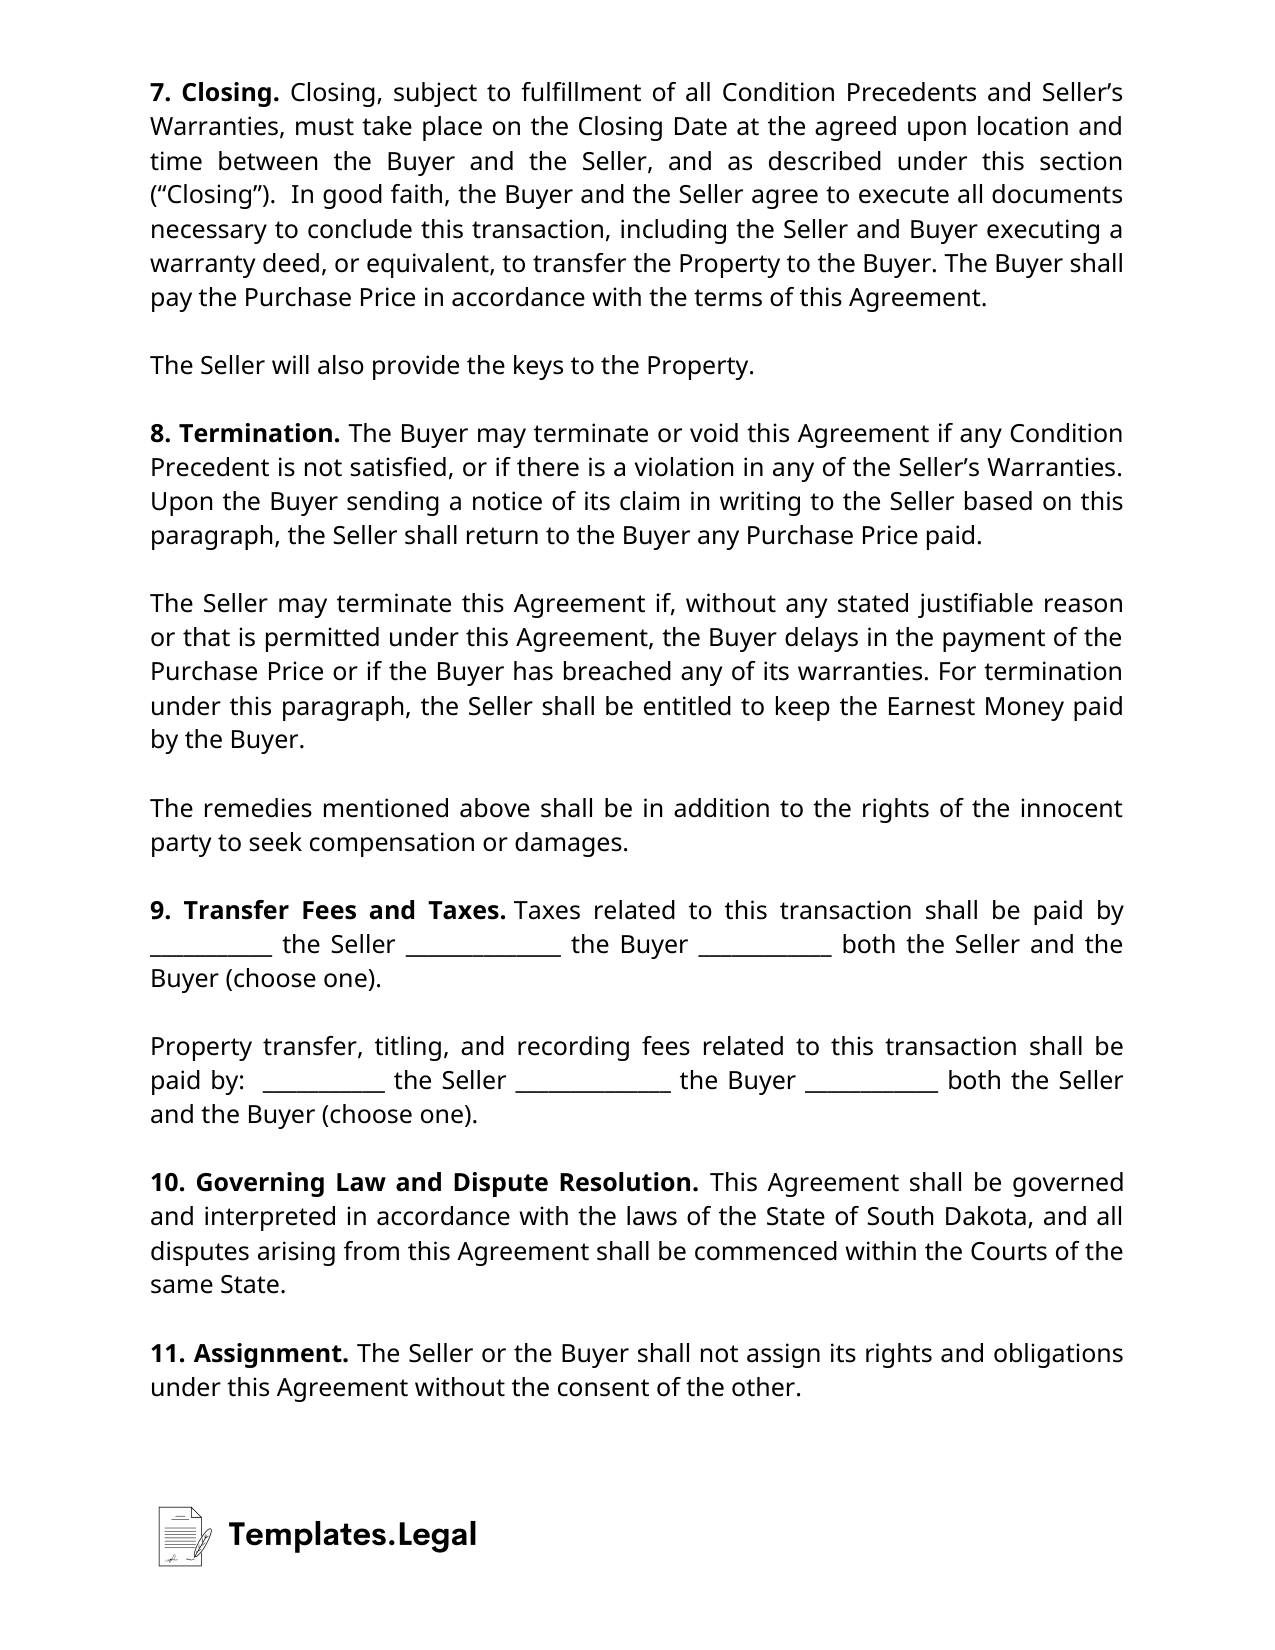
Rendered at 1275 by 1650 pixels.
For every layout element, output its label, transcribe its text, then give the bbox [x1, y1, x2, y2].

text 11. Assignment. The Seller or the Buyer shall not assign its rights and obligations under this Agreement without the consent of the other. [150, 1335, 1125, 1403]
text The remedies mentioned above shall be in addition to the rights of the innocent party to seek compensation or damages. [150, 790, 1125, 858]
text The Seller may terminate this Agreement if, without any stated justifiable reason or that is permitted under this Agreement, the Buyer delays in the payment of the Purchase Price or if the Buyer has breached any of its warranties. For termination under this paragraph, the Seller shall be entitled to keep the Earnest Money paid by the Buyer. [150, 586, 1125, 756]
text 9. Transfer Fees and Taxes. Taxes related to this transaction shall be paid by ___________ the Seller ______________ the Buyer ____________ both the Seller and the Buyer (choose one). [150, 892, 1125, 995]
text 7. Closing. Closing, subject to fulfillment of all Condition Precedents and Seller’s Warranties, must take place on the Closing Date at the agreed upon location and time between the Buyer and the Seller, and as described under this section (“Closing”). In good faith, the Buyer and the Seller agree to execute all documents necessary to conclude this transaction, including the Seller and Buyer executing a warranty deed, or equivalent, to transfer the Property to the Buyer. The Buyer shall pay the Purchase Price in accordance with the terms of this Agreement. [150, 75, 1125, 313]
text 8. Termination. The Buyer may terminate or void this Agreement if any Condition Precedent is not satisfied, or if there is a violation in any of the Seller’s Warranties. Upon the Buyer sending a notice of its claim in writing to the Seller based on this paragraph, the Seller shall return to the Buyer any Purchase Price paid. [150, 416, 1125, 552]
text 10. Governing Law and Dispute Resolution. This Agreement shall be governed and interpreted in accordance with the laws of the State of South Dakota, and all disputes arising from this Agreement shall be commenced within the Courts of the same State. [150, 1165, 1125, 1301]
text The Seller will also provide the keys to the Property. [150, 347, 1125, 382]
text Property transfer, titling, and recording fees related to this transaction shall be paid by: ___________ the Seller ______________ the Buyer ____________ both the Seller and the Buyer (choose one). [150, 1029, 1125, 1131]
